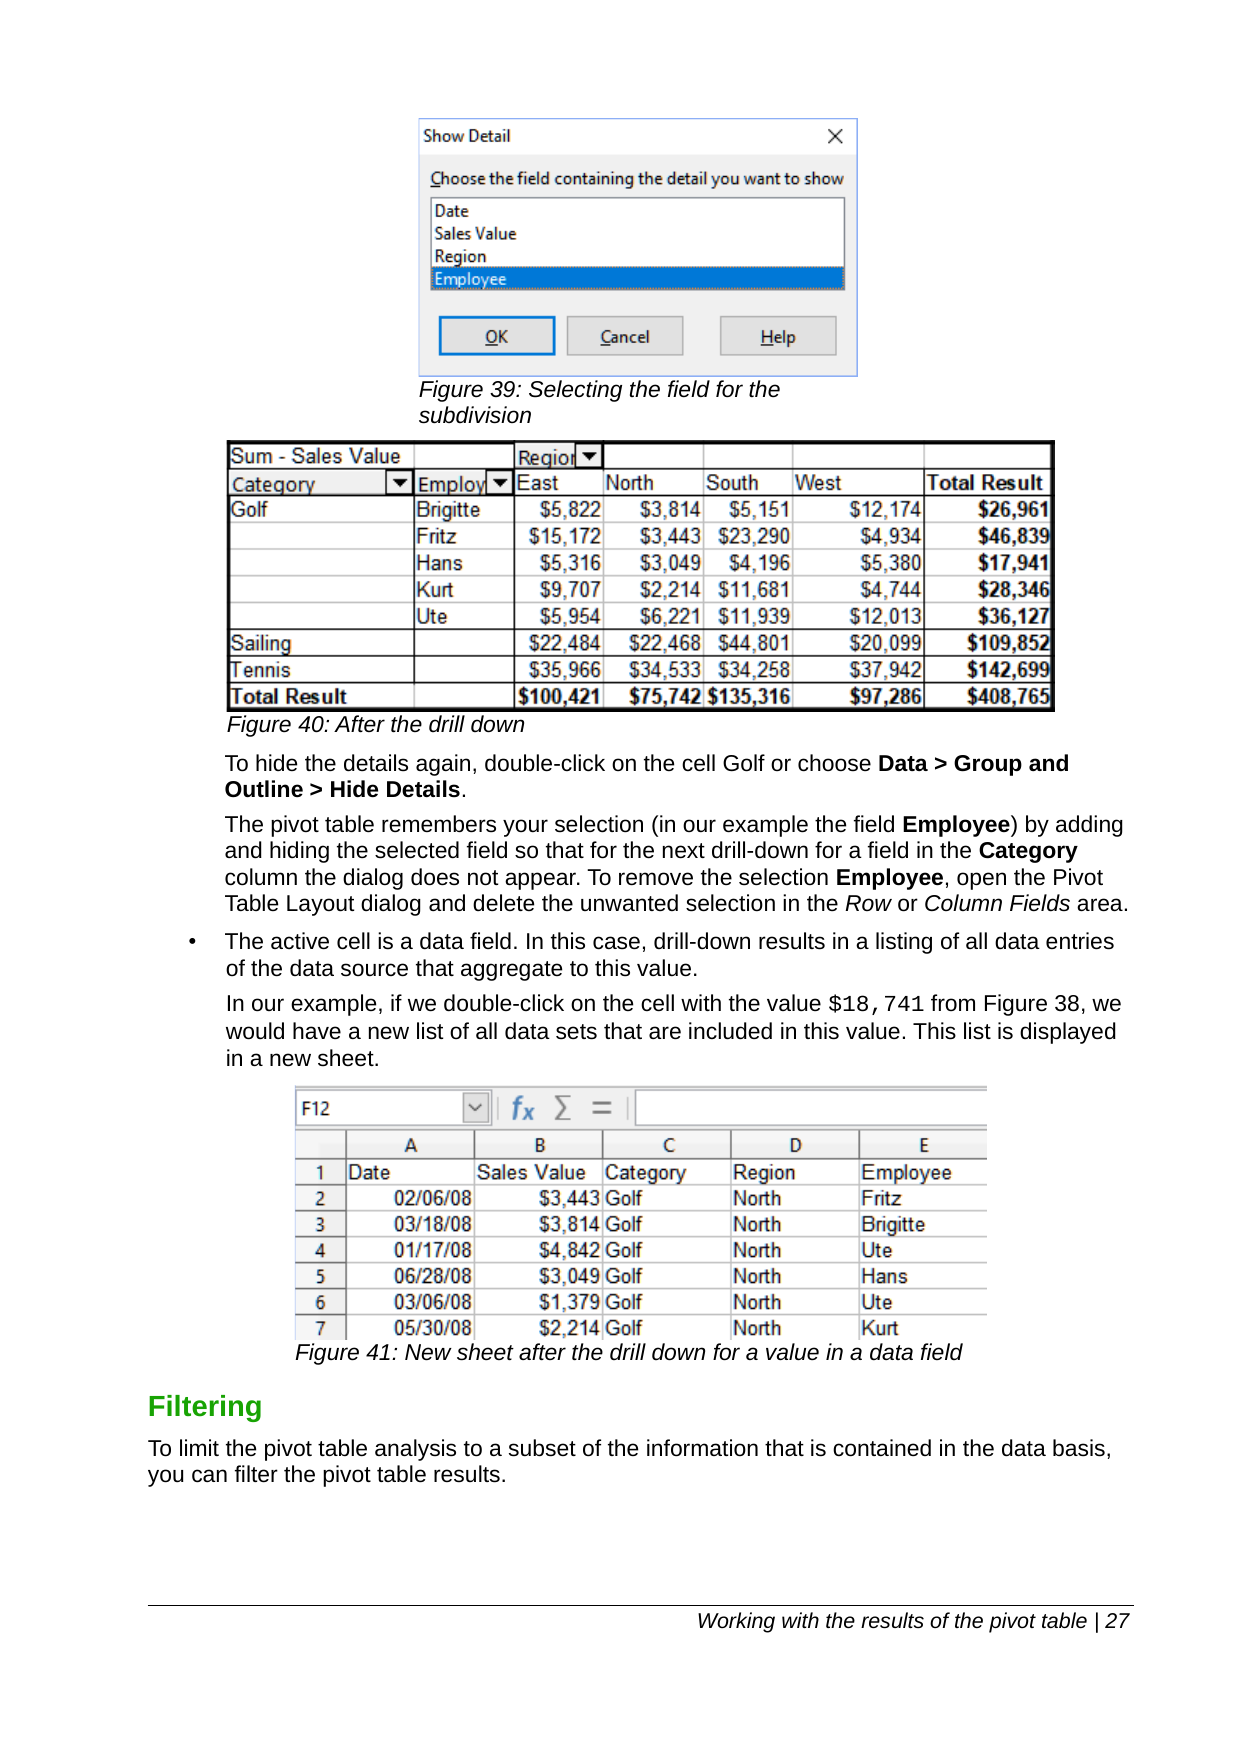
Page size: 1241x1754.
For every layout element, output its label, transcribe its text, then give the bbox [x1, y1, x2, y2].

picture [294, 1085, 987, 1340]
text The pivot table remembers your selection (in our example the field Employee) by adding and hiding the selected field so that for the next drill-down for a field in the Category column the dialog does not appear. To remove the selection Employee, open the Pivot Table Layout dialog and delete the unwanted selection in the Row or Column Fields area. [207, 811, 1134, 916]
text To hide the details again, double-click on the cell Golf or choose Data > Group and Outline > Hide Details. [207, 749, 1134, 802]
text Figure 41: New sheet after the drill down for a value in a data field [295, 1340, 987, 1366]
text Figure 39: Selecting the field for the subdivision [418, 118, 863, 429]
picture [226, 440, 1055, 712]
text To limit the pivot table analysis to a subset of the information that is contained in the data basis, you can filter the pivot table results. [148, 1434, 1134, 1487]
list The active cell is a data field. In this case, drill-down results in a listing of all data entries of the data source that aggregate to this value. [185, 925, 1134, 981]
list In our example, if we double-click on the cell with the value $18,741 from Figure 38, we would have a new list of all data sets that are included in this value. This list is displayed in a new sheet. [185, 987, 1134, 1074]
subtitle Filtering [148, 1389, 1134, 1423]
picture [418, 118, 858, 377]
text Figure 40: After the drill down [227, 712, 1055, 737]
